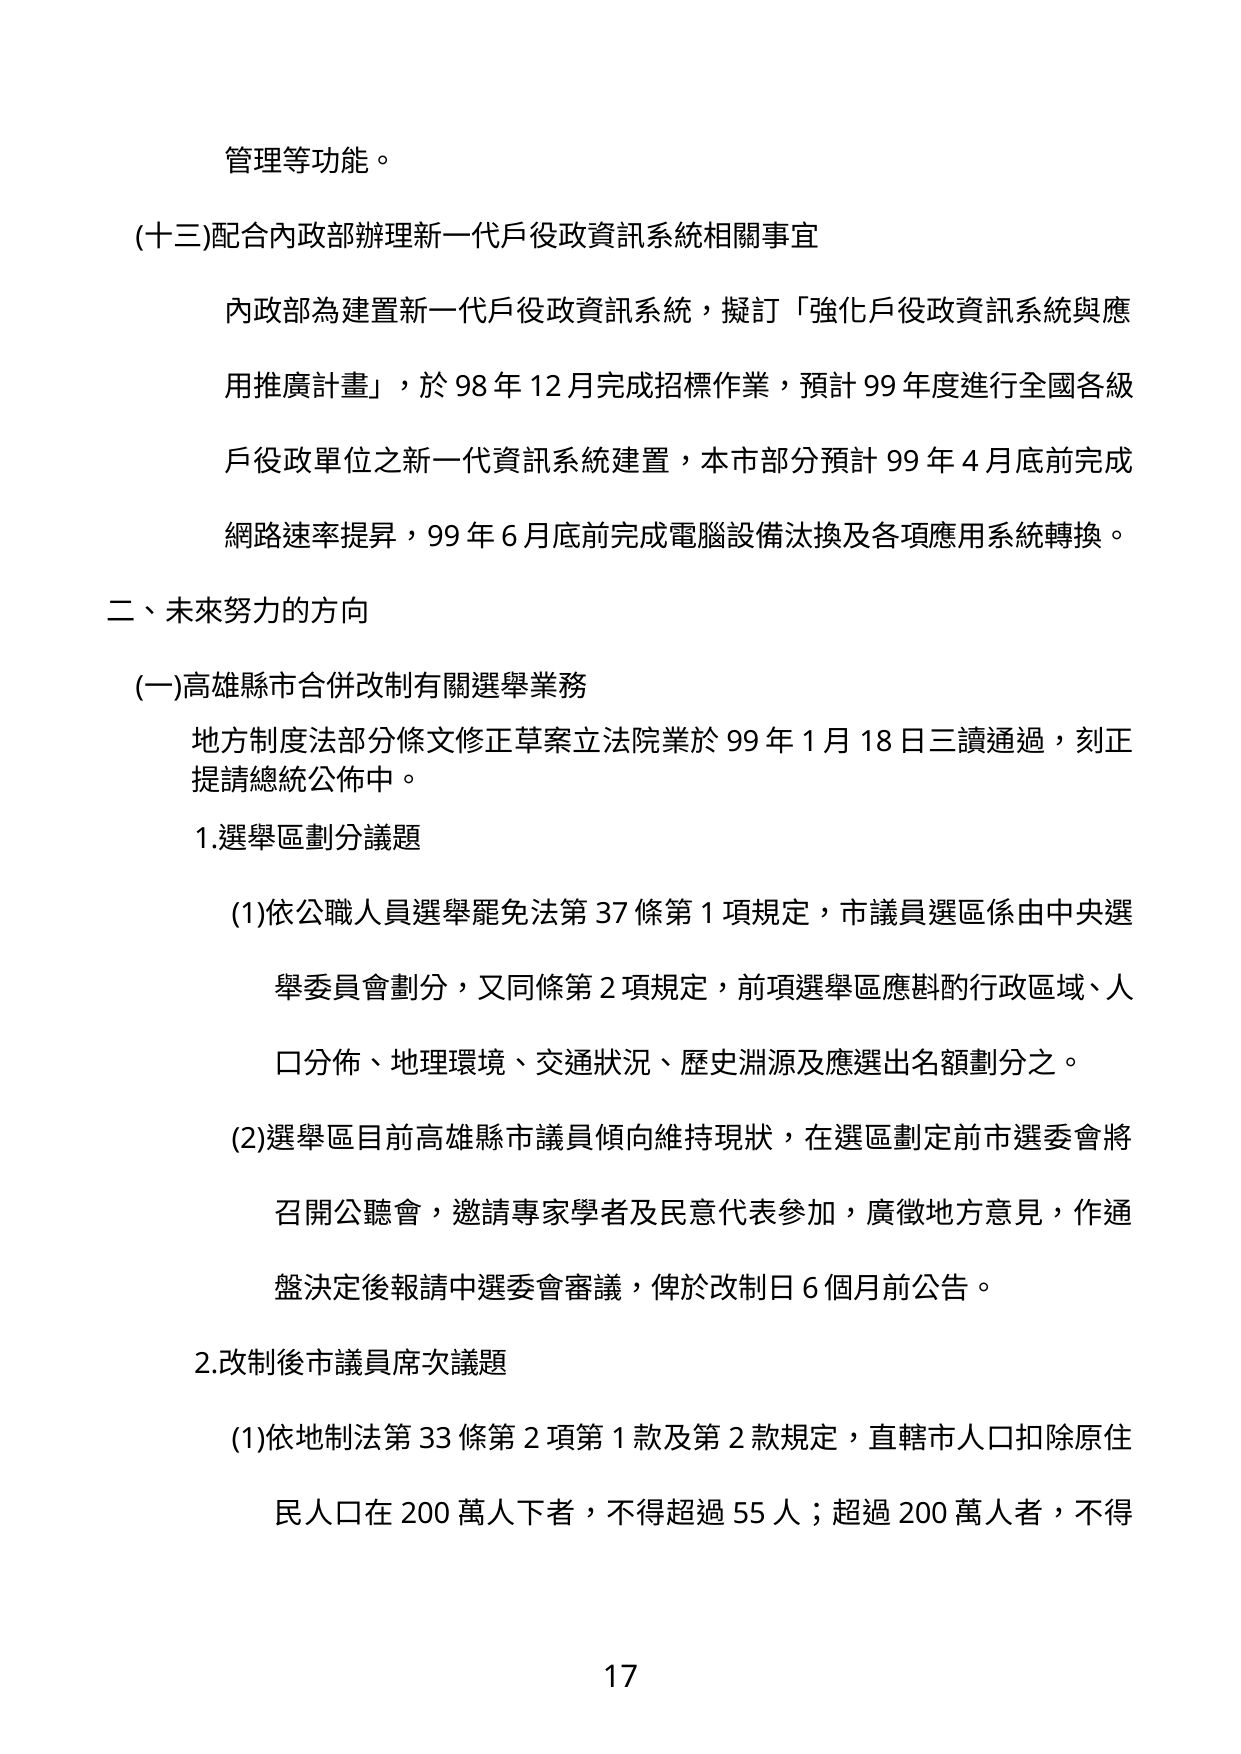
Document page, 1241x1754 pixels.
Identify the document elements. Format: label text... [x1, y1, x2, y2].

text 1.選舉區劃分議題 [194, 798, 1134, 873]
text (1)依公職人員選舉罷免法第37條第1項規定，市議員選區係由中央選舉委員會劃分，又同條第2項規定，前項選舉區應斟酌行政區域、人口分佈、地理環境、交通狀況、歷史淵源及應選出名額劃分之。 [231, 873, 1134, 1098]
text 管理等功能。 [224, 121, 1134, 196]
text 內政部為建置新一代戶役政資訊系統，擬訂「強化戶役政資訊系統與應用推廣計畫」，於98年12月完成招標作業，預計99年度進行全國各級戶役政單位之新一代資訊系統建置，本市部分預計99年4月底前完成網路速率提昇，99年6月底前完成電腦設備汰換及各項應用系統轉換。 [224, 271, 1134, 571]
text 地方制度法部分條文修正草案立法院業於99年1月18日三讀通過，刻正提請總統公佈中。 [191, 721, 1134, 798]
text (一)高雄縣市合併改制有關選舉業務 [106, 646, 1134, 721]
text 2.改制後市議員席次議題 [194, 1323, 1134, 1398]
text (2)選舉區目前高雄縣市議員傾向維持現狀，在選區劃定前市選委會將召開公聽會，邀請專家學者及民意代表參加，廣徵地方意見，作通盤決定後報請中選委會審議，俾於改制日6個月前公告。 [231, 1098, 1134, 1323]
text 二、未來努力的方向 [106, 571, 1134, 646]
text (1)依地制法第33條第2項第1款及第2款規定，直轄市人口扣除原住民人口在200萬人下者，不得超過55人；超過200萬人者，不得 [231, 1398, 1134, 1548]
text (十三)配合內政部辦理新一代戶役政資訊系統相關事宜 [106, 196, 1134, 271]
